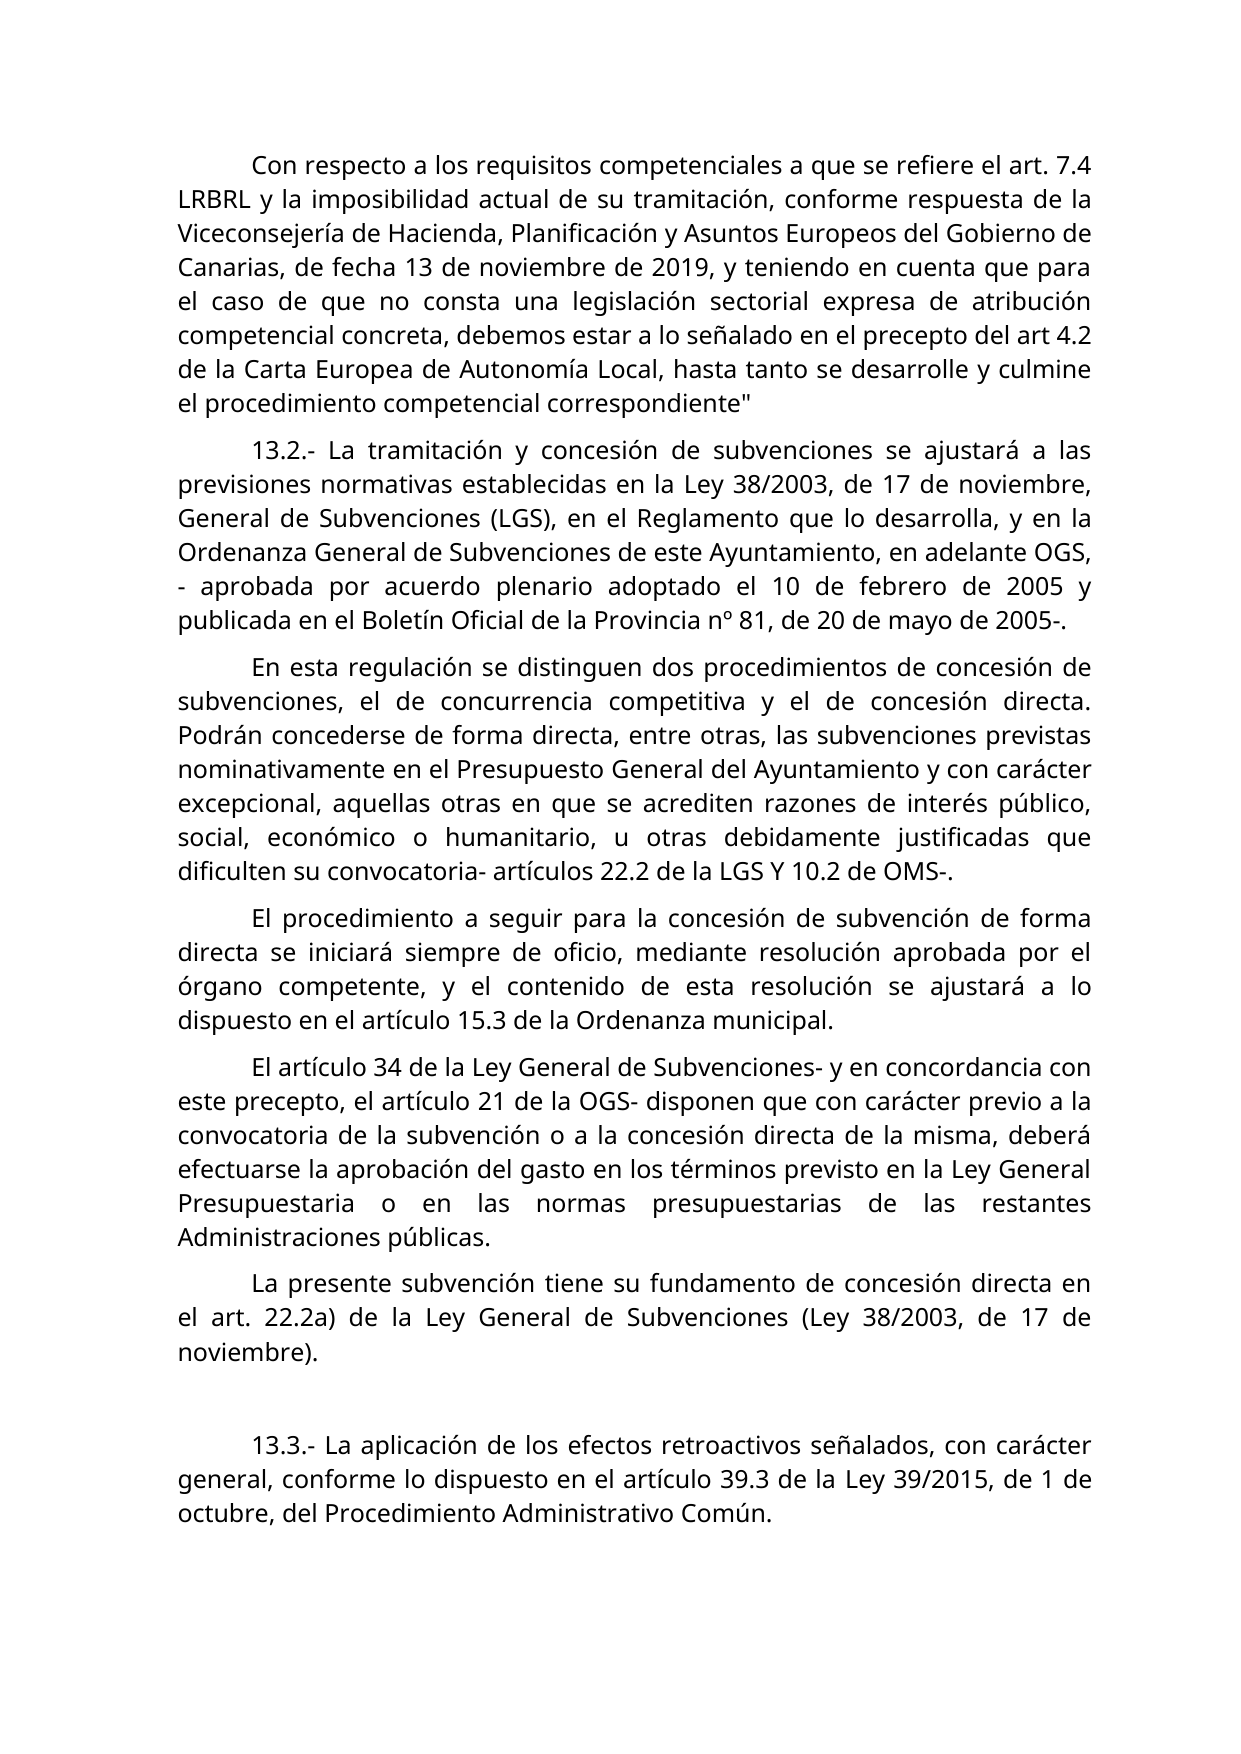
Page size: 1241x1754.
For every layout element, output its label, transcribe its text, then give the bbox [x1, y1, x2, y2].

text La presente subvención tiene su fundamento de concesión directa en el art. 22.2a) de la Ley General de Subvenciones (Ley 38/2003, de 17 de noviembre). [177, 1266, 1093, 1368]
text Con respecto a los requisitos competenciales a que se refiere el art. 7.4 LRBRL y la imposibilidad actual de su tramitación, conforme respuesta de la Viceconsejería de Hacienda, Planificación y Asuntos Europeos del Gobierno de Canarias, de fecha 13 de noviembre de 2019, y teniendo en cuenta que para el caso de que no consta una legislación sectorial expresa de atribución competencial concreta, debemos estar a lo señalado en el precepto del art 4.2 de la Carta Europea de Autonomía Local, hasta tanto se desarrolle y culmine el procedimiento competencial correspondiente" [177, 148, 1093, 420]
text En esta regulación se distinguen dos procedimientos de concesión de subvenciones, el de concurrencia competitiva y el de concesión directa. Podrán concederse de forma directa, entre otras, las subvenciones previstas nominativamente en el Presupuesto General del Ayuntamiento y con carácter excepcional, aquellas otras en que se acrediten razones de interés público, social, económico o humanitario, u otras debidamente justificadas que dificulten su convocatoria- artículos 22.2 de la LGS Y 10.2 de OMS-. [177, 649, 1093, 888]
text 13.2.- La tramitación y concesión de subvenciones se ajustará a las previsiones normativas establecidas en la Ley 38/2003, de 17 de noviembre, General de Subvenciones (LGS), en el Reglamento que lo desarrolla, y en la Ordenanza General de Subvenciones de este Ayuntamiento, en adelante OGS, - aprobada por acuerdo plenario adoptado el 10 de febrero de 2005 y publicada en el Boletín Oficial de la Provincia nº 81, de 20 de mayo de 2005-. [177, 433, 1093, 637]
text 13.3.- La aplicación de los efectos retroactivos señalados, con carácter general, conforme lo dispuesto en el artículo 39.3 de la Ley 39/2015, de 1 de octubre, del Procedimiento Administrativo Común. [177, 1427, 1093, 1529]
text El artículo 34 de la Ley General de Subvenciones- y en concordancia con este precepto, el artículo 21 de la OGS- disponen que con carácter previo a la convocatoria de la subvención o a la concesión directa de la misma, deberá efectuarse la aprobación del gasto en los términos previsto en la Ley General Presupuestaria o en las normas presupuestarias de las restantes Administraciones públicas. [177, 1049, 1093, 1253]
text El procedimiento a seguir para la concesión de subvención de forma directa se iniciará siempre de oficio, mediante resolución aprobada por el órgano competente, y el contenido de esta resolución se ajustará a lo dispuesto en el artículo 15.3 de la Ordenanza municipal. [177, 900, 1093, 1037]
